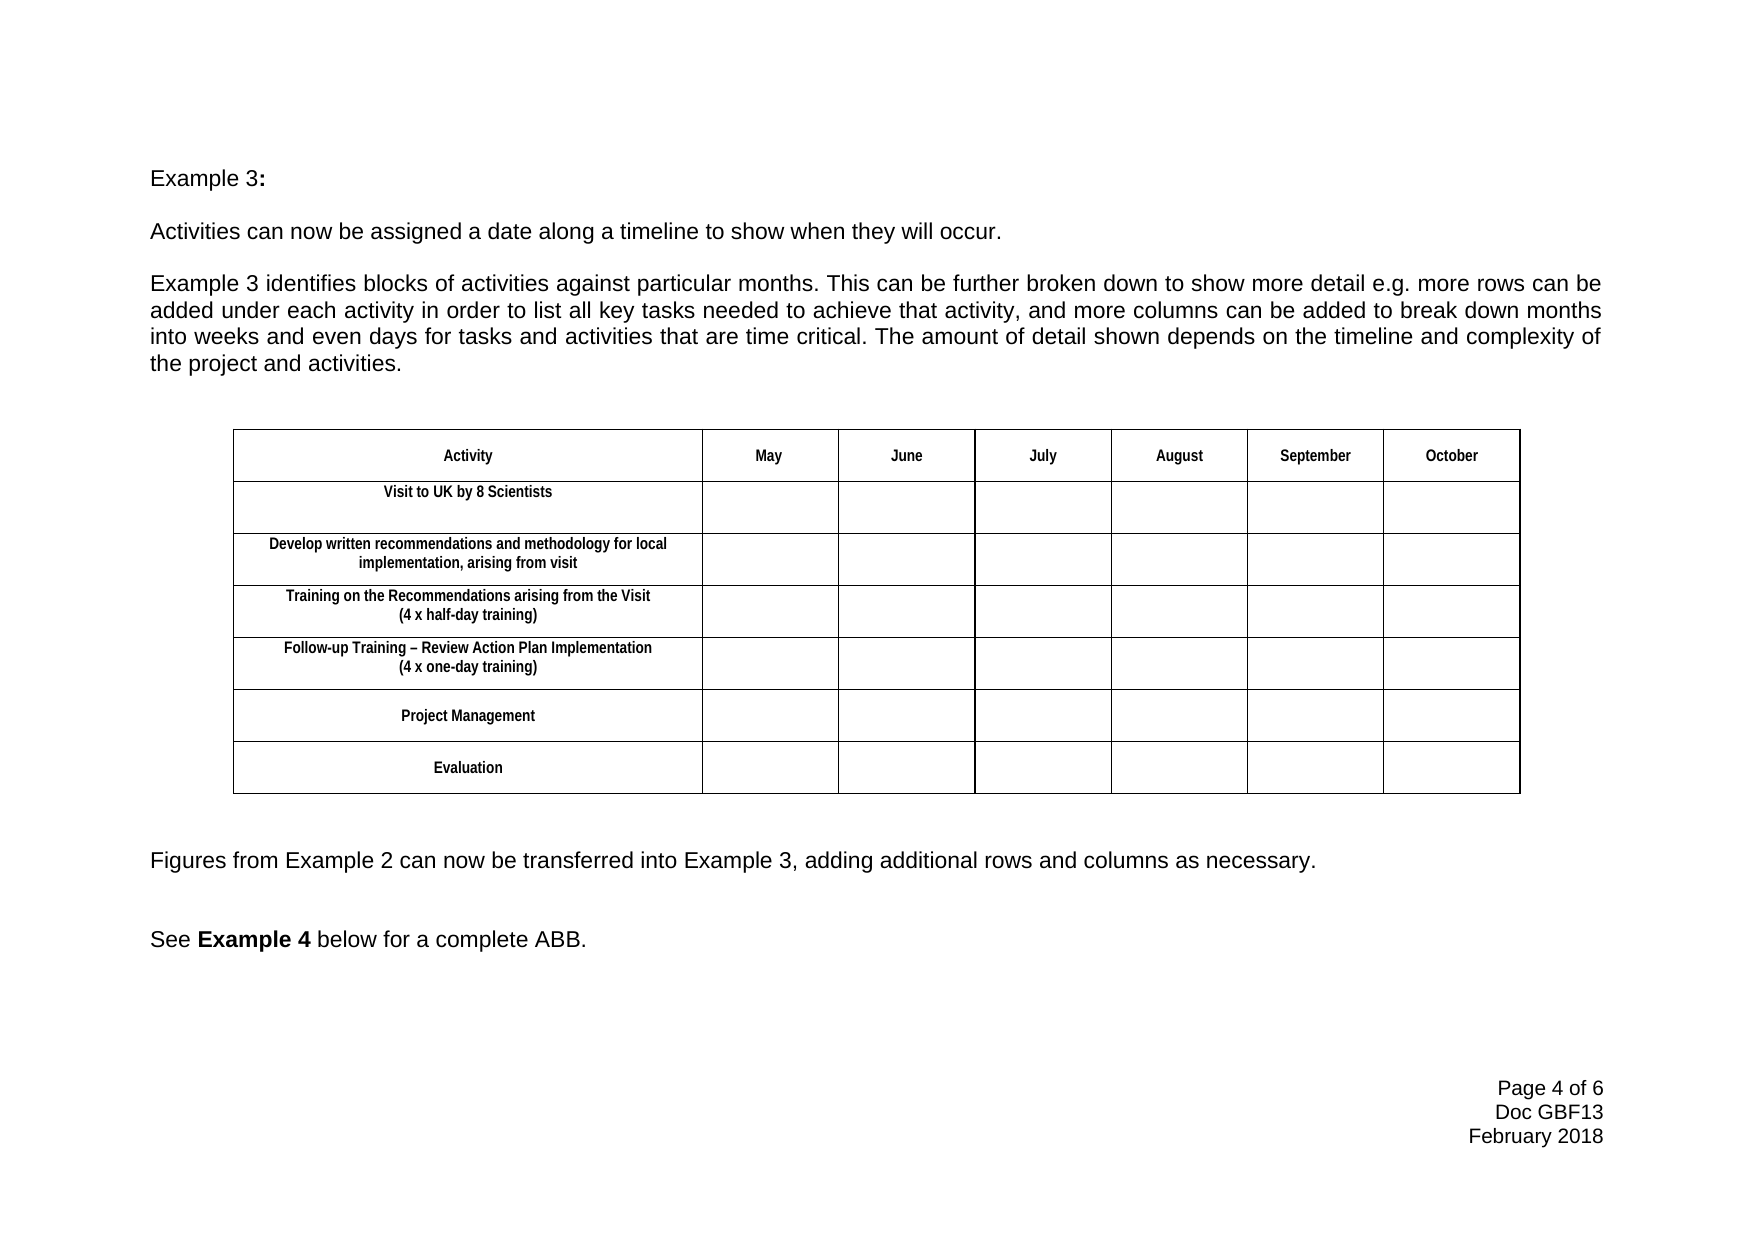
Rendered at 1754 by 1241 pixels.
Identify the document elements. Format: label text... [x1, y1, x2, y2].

table_cell Visit to UK by 8 Scientists [234, 482, 702, 533]
table_cell [703, 586, 838, 637]
table_cell [1112, 742, 1247, 793]
text Figures from Example 2 can now be transferred into Example 3, adding additional rows and columns as necessary. [150, 847, 1603, 873]
table_cell [1384, 742, 1519, 793]
table_cell Evaluation [234, 742, 702, 793]
table_cell [1384, 690, 1519, 741]
text Activities can now be assigned a date along a timeline to show when they will occur. [150, 218, 1603, 244]
table_cell Follow-up Training – Review Action Plan Implementation (4 x one-day training) [234, 638, 702, 689]
table_cell [703, 690, 838, 741]
table_cell [839, 742, 974, 793]
table_cell [1112, 534, 1247, 585]
table_cell [1112, 482, 1247, 533]
table_header September [1248, 430, 1383, 481]
text See Example 4 below for a complete ABB. [150, 926, 1603, 952]
table_header August [1112, 430, 1247, 481]
table_cell Training on the Recommendations arising from the Visit (4 x half-day training) [234, 586, 702, 637]
table_cell [839, 638, 974, 689]
table_cell [1248, 742, 1383, 793]
table_header July [976, 430, 1111, 481]
text Example 3: [150, 165, 1603, 191]
table_cell [976, 742, 1111, 793]
table_cell [1248, 638, 1383, 689]
table_cell [1248, 586, 1383, 637]
table_cell [839, 690, 974, 741]
table_header May [703, 430, 838, 481]
table_header June [839, 430, 974, 481]
table_cell [976, 690, 1111, 741]
table_cell [1384, 534, 1519, 585]
table_cell [976, 482, 1111, 533]
table_cell [839, 586, 974, 637]
table_cell [703, 482, 838, 533]
table_header Activity [234, 430, 702, 481]
table_cell [1384, 638, 1519, 689]
table_cell [703, 742, 838, 793]
table_cell [1248, 482, 1383, 533]
table_cell [1112, 638, 1247, 689]
table_cell [976, 534, 1111, 585]
table_cell Project Management [234, 690, 702, 741]
table_cell Develop written recommendations and methodology for local implementation, arising from visit [234, 534, 702, 585]
table_cell [1384, 586, 1519, 637]
table_cell [1384, 482, 1519, 533]
table_cell [976, 638, 1111, 689]
table_cell [703, 638, 838, 689]
table_cell [839, 482, 974, 533]
table_header October [1384, 430, 1519, 481]
table_cell [976, 586, 1111, 637]
table_cell [703, 534, 838, 585]
text Example 3 identifies blocks of activities against particular months. This can be further broken down to show more detail e.g. more rows can be added under each activity in order to list all key tasks needed to achieve that activity, and more columns can be added to break down months into weeks and even days for tasks and activities that are time critical. The amount of detail shown depends on the timeline and complexity of the project and activities. [150, 270, 1603, 376]
table_cell [1248, 690, 1383, 741]
table_cell [1112, 690, 1247, 741]
table_cell [839, 534, 974, 585]
table_cell [1248, 534, 1383, 585]
table_cell [1112, 586, 1247, 637]
